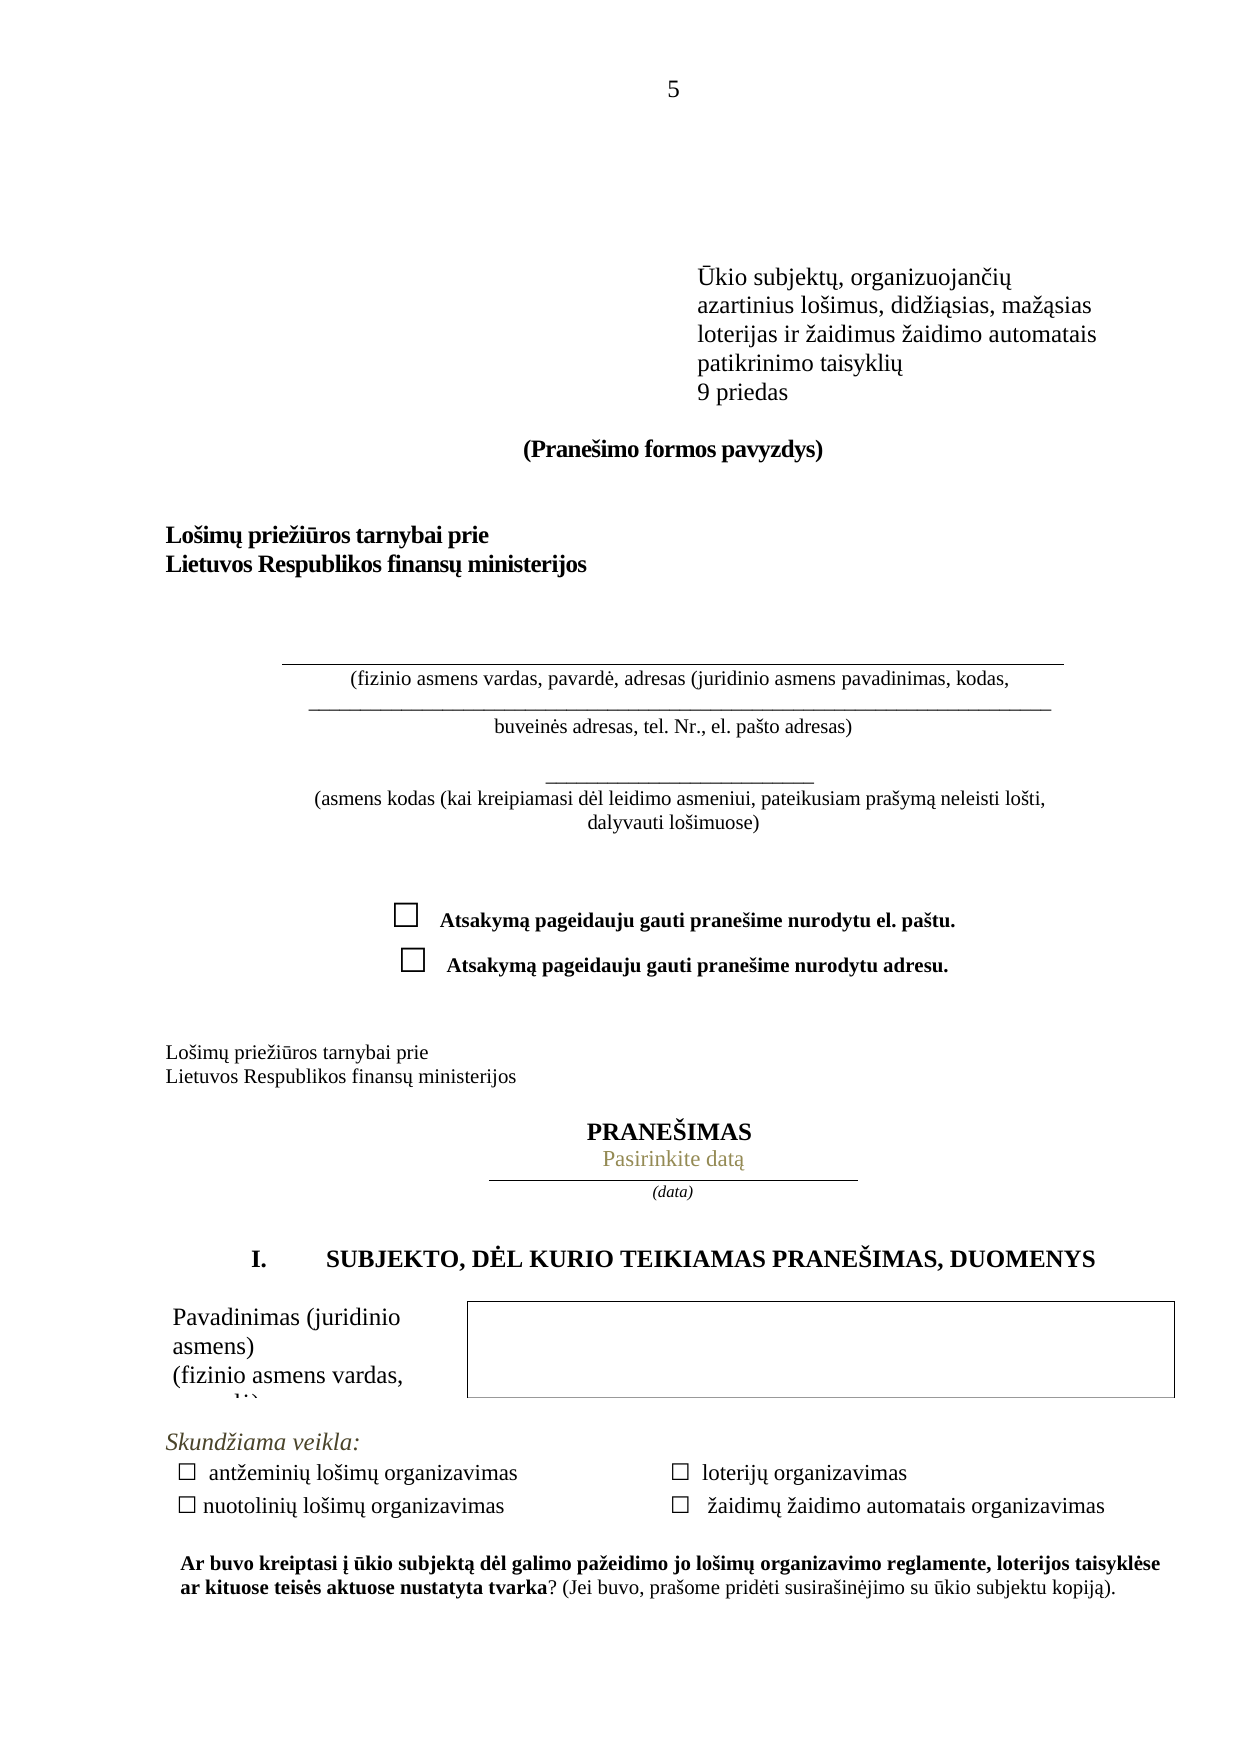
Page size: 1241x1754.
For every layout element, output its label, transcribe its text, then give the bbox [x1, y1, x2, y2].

text ☐ Atsakymą pageidauju gauti pranešime nurodytu el. paštu. [165, 891, 1181, 937]
text PRANEŠIMAS [165, 1117, 1181, 1145]
table_cell [165, 1520, 180, 1551]
text I. SUBJEKTO, DĖL KURIO TEIKIAMAS PRANEŠIMAS, DUOMENYS [165, 1244, 1181, 1272]
text 9 priedas [165, 377, 1133, 406]
table_header [282, 636, 1064, 664]
table_cell ☐ nuotolinių lošimų organizavimas [165, 1489, 658, 1520]
table_header [468, 1302, 1174, 1397]
text Lošimų priežiūros tarnybai prie [165, 521, 1181, 549]
table_header Skundžiama veikla: [165, 1427, 1169, 1520]
text (Pranešimo formos pavyzdys) [165, 434, 1181, 463]
text loterijas ir žaidimus žaidimo automatais [697, 319, 1122, 348]
text Ūkio subjektų, organizuojančių [697, 262, 1122, 291]
table_header Pavadinimas (juridinio asmens) (fizinio asmens vardas, pavardė) [172, 1301, 467, 1397]
text patikrinimo taisyklių [697, 348, 1122, 377]
table_cell ☐ žaidimų žaidimo automatais organizavimas [659, 1489, 1152, 1520]
table_header Pasirinkite datą [489, 1145, 858, 1180]
table_cell (fizinio asmens vardas, pavardė, adresas (juridinio asmens pavadinimas, kodas, ________________________________________________________________________ buveinės adresas, tel. Nr., el. pašto adresas) __________________________ (asmens kodas (kai kreipiamasi dėl leidimo asmeniui, pateikusiam prašymą neleisti lošti, dalyvauti lošimuose) [282, 665, 1064, 863]
table_cell [165, 1551, 180, 1611]
table_cell [180, 1520, 1169, 1551]
text azartinius lošimus, didžiąsias, mažąsias [697, 291, 1122, 319]
text Lietuvos Respublikos finansų ministerijos [165, 549, 1181, 578]
table_header ☐ loterijų organizavimas [659, 1456, 1152, 1489]
text Lietuvos Respublikos finansų ministerijos [165, 1064, 1181, 1088]
table_cell Ar buvo kreiptasi į ūkio subjektą dėl galimo pažeidimo jo lošimų organizavimo reglamente, loterijos taisyklėse ar kituose teisės aktuose nustatyta tvarka? (Jei buvo, prašome pridėti susirašinėjimo su ūkio subjektu kopiją). [180, 1551, 1169, 1611]
text Lošimų priežiūros tarnybai prie [165, 1040, 1181, 1064]
table_header ☐ antžeminių lošimų organizavimas [165, 1456, 658, 1489]
table_cell (data) [489, 1181, 858, 1215]
text ☐ Atsakymą pageidauju gauti pranešime nurodytu adresu. [165, 937, 1181, 982]
